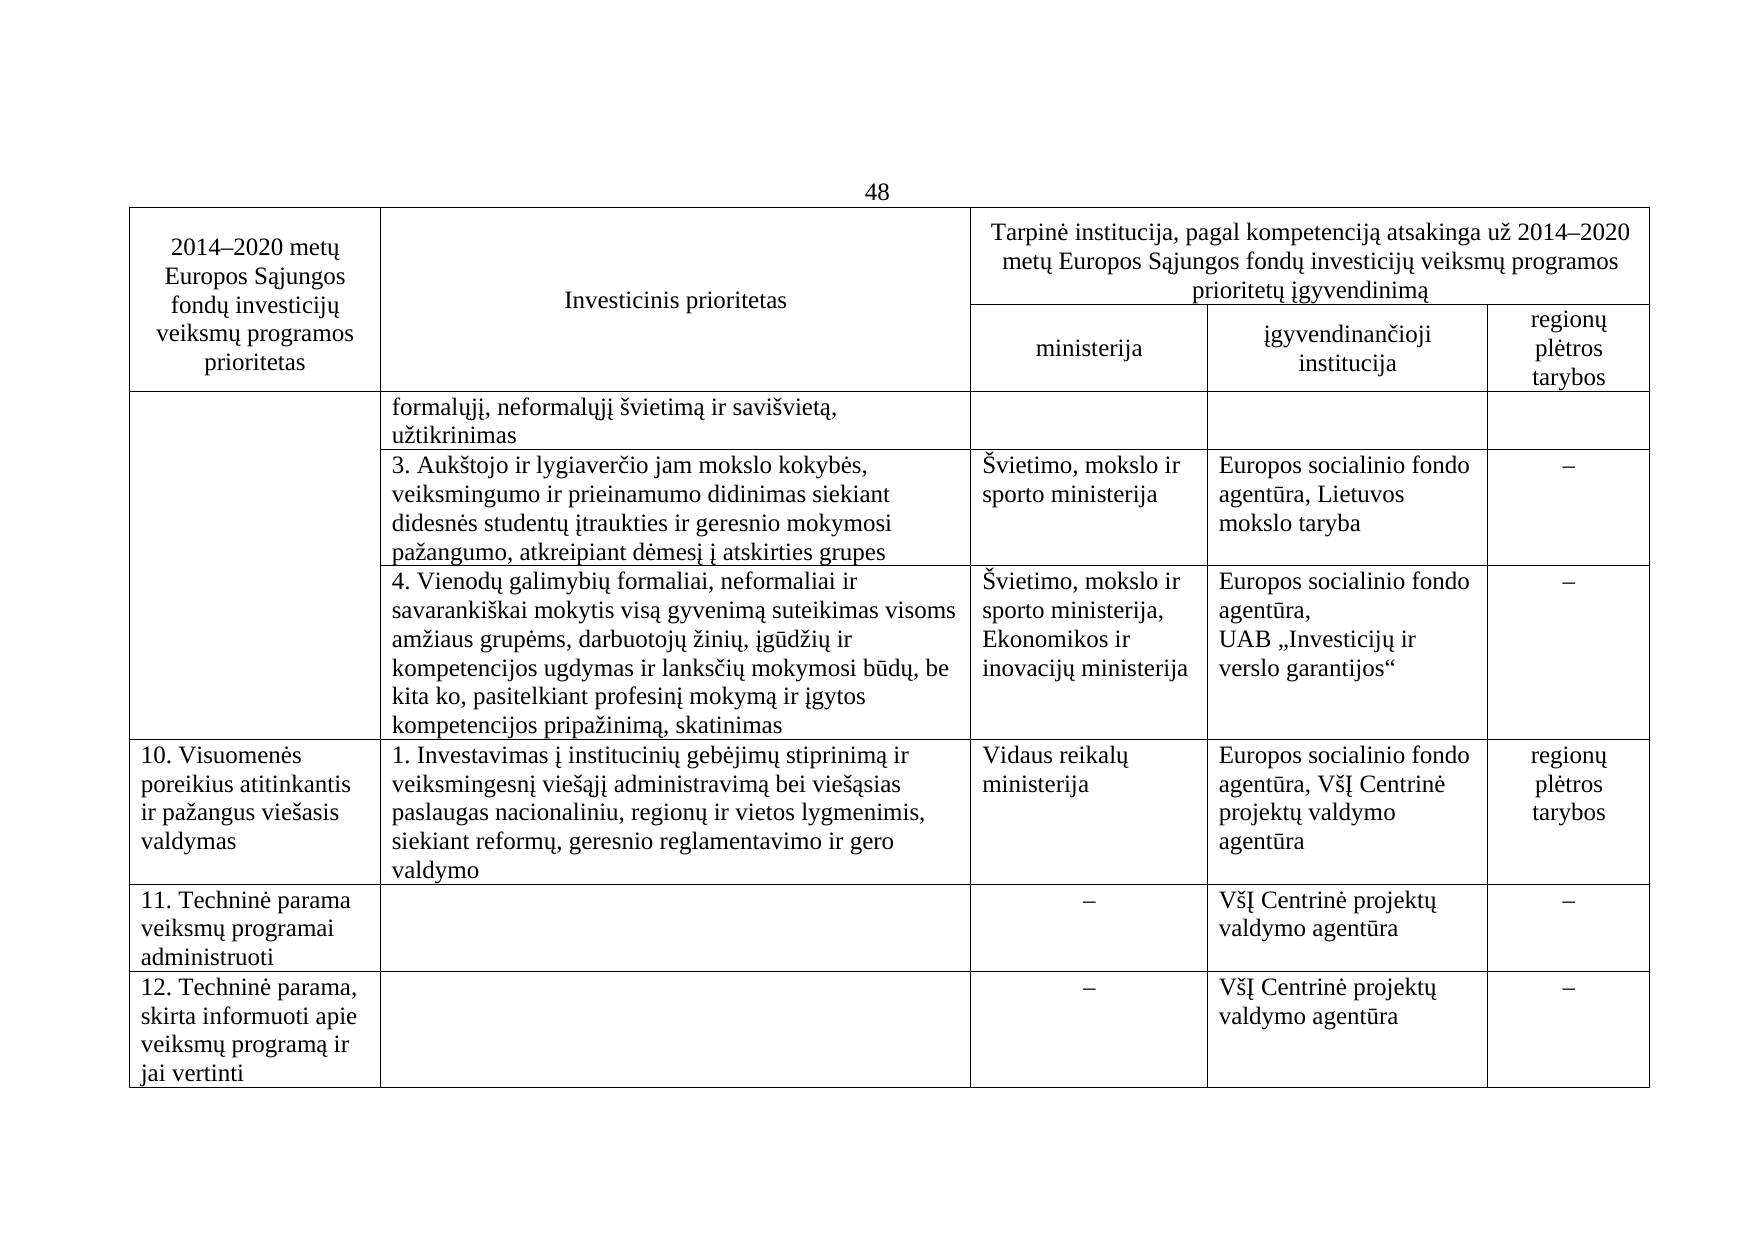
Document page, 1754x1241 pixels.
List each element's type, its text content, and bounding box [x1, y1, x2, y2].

table_cell – [1488, 972, 1649, 1087]
table_cell ministerija [971, 305, 1207, 391]
table_header Tarpinė institucija, pagal kompetenciją atsakinga už 2014–2020 metų Europos Sąjungos fondų investicijų veiksmų programos prioritetų įgyvendinimą [971, 208, 1649, 303]
table_cell – [971, 972, 1207, 1087]
table_cell [381, 885, 970, 971]
table_cell – [1488, 885, 1649, 971]
table_cell 12. Techninė parama, skirta informuoti apie veiksmų programą ir jai vertinti [130, 972, 380, 1087]
table_cell 4. Vienodų galimybių formaliai, neformaliai ir savarankiškai mokytis visą gyvenimą suteikimas visoms amžiaus grupėms, darbuotojų žinių, įgūdžių ir kompetencijos ugdymas ir lanksčių mokymosi būdų, be kita ko, pasitelkiant profesinį mokymą ir įgytos kompetencijos pripažinimą, skatinimas [381, 566, 970, 739]
table_cell Švietimo, mokslo ir sporto ministerija [971, 450, 1207, 565]
table_cell Švietimo, mokslo ir sporto ministerija, Ekonomikos ir inovacijų ministerija [971, 566, 1207, 739]
table_cell regionų plėtros tarybos [1488, 740, 1649, 884]
table_cell VšĮ Centrinė projektų valdymo agentūra [1208, 972, 1487, 1087]
table_header Investicinis prioritetas [381, 208, 970, 391]
table_cell [381, 972, 970, 1087]
table_cell [971, 392, 1207, 449]
table_cell – [1488, 566, 1649, 739]
table_cell [130, 392, 380, 739]
table_cell [1208, 392, 1487, 449]
table_cell Europos socialinio fondo agentūra, UAB „Investicijų ir verslo garantijos“ [1208, 566, 1487, 739]
table_cell Europos socialinio fondo agentūra, VšĮ Centrinė projektų valdymo agentūra [1208, 740, 1487, 884]
table_cell formalųjį, neformalųjį švietimą ir savišvietą, užtikrinimas [381, 392, 970, 449]
table_cell įgyvendinančioji institucija [1208, 305, 1487, 391]
table_cell 10. Visuomenės poreikius atitinkantis ir pažangus viešasis valdymas [130, 740, 380, 884]
table_cell 11. Techninė parama veiksmų programai administruoti [130, 885, 380, 971]
table_cell – [971, 885, 1207, 971]
table_cell Vidaus reikalų ministerija [971, 740, 1207, 884]
table_cell 1. Investavimas į institucinių gebėjimų stiprinimą ir veiksmingesnį viešąjį administravimą bei viešąsias paslaugas nacionaliniu, regionų ir vietos lygmenimis, siekiant reformų, geresnio reglamentavimo ir gero valdymo [381, 740, 970, 884]
table_cell – [1488, 450, 1649, 565]
table_cell 3. Aukštojo ir lygiaverčio jam mokslo kokybės, veiksmingumo ir prieinamumo didinimas siekiant didesnės studentų įtraukties ir geresnio mokymosi pažangumo, atkreipiant dėmesį į atskirties grupes [381, 450, 970, 565]
table_header 2014–2020 metų Europos Sąjungos fondų investicijų veiksmų programos prioritetas [130, 208, 380, 391]
table_cell VšĮ Centrinė projektų valdymo agentūra [1208, 885, 1487, 971]
table_cell [1488, 392, 1649, 449]
table_cell regionų plėtros tarybos [1488, 305, 1649, 391]
table_cell Europos socialinio fondo agentūra, Lietuvos mokslo taryba [1208, 450, 1487, 565]
